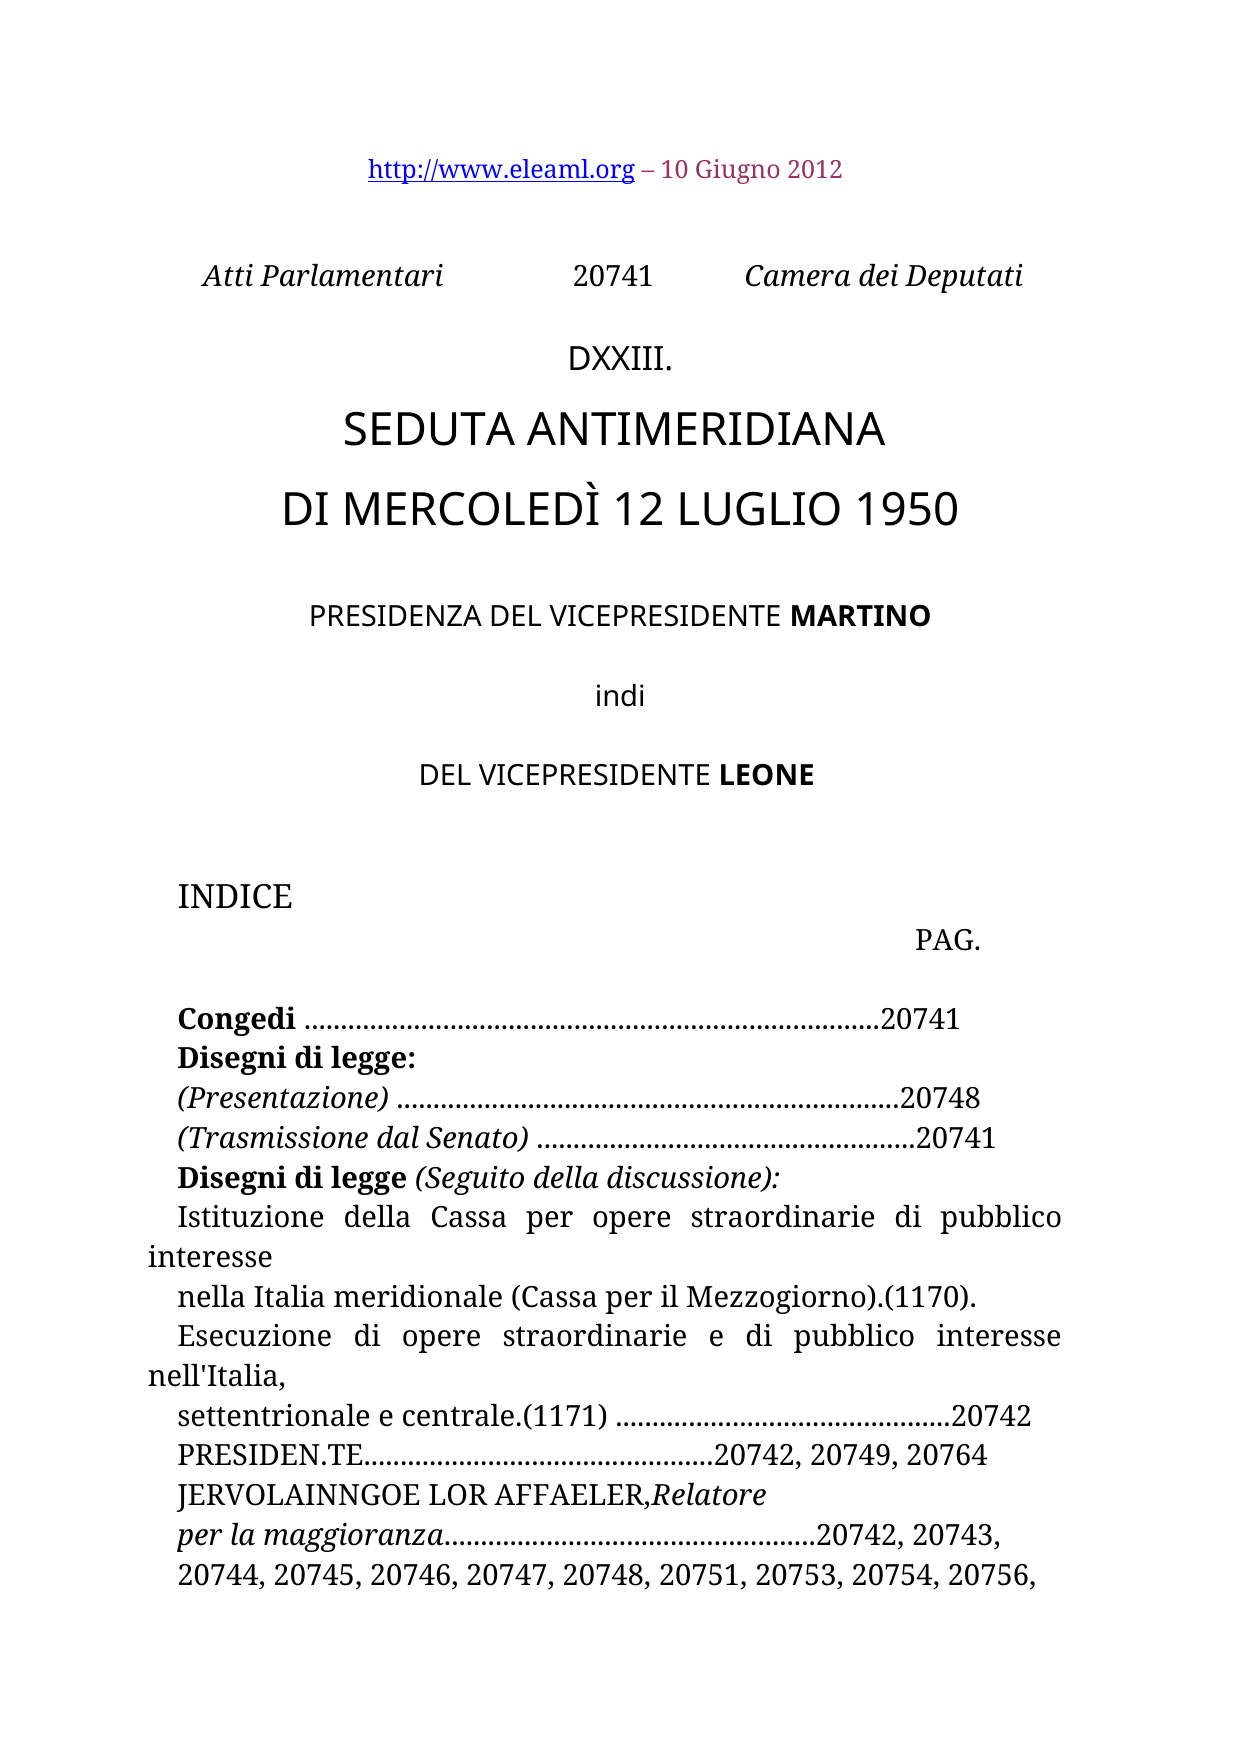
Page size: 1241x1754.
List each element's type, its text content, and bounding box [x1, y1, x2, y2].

text nella Italia meridionale (Cassa per il Mezzogiorno).(1170). [148, 1276, 1063, 1316]
text INDICE [148, 873, 1063, 919]
text Disegni di legge (Seguito della discussione): [148, 1157, 1063, 1197]
text Disegni di legge: [148, 1038, 1063, 1077]
text Esecuzione di opere straordinarie e di pubblico interesse nell'Italia, [148, 1316, 1063, 1395]
text PAG. [885, 919, 1063, 958]
text settentrionale e centrale.(1171) ..............................................20742 [148, 1395, 1063, 1435]
text PRESIDEN.TE................................................20742, 20749, 20764 [148, 1435, 1063, 1474]
text indi [148, 675, 1063, 714]
text DEL VICEPRESIDENTE LEONE [148, 754, 1063, 794]
text Istituzione della Cassa per opere straordinarie di pubblico interesse [148, 1197, 1063, 1276]
table_header Camera dei Deputati [726, 255, 1052, 295]
text SEDUTA ANTIMERIDIANA [148, 397, 1063, 459]
text per la maggioranza...................................................20742, 20743, [148, 1514, 1063, 1554]
text 20744, 20745, 20746, 20747, 20748, 20751, 20753, 20754, 20756, [148, 1554, 1063, 1593]
text DI MERCOLEDÌ 12 LUGLIO 1950 [148, 476, 1063, 539]
text Congedi ...............................................................................20741 [148, 998, 1063, 1038]
text JERVOLAINNGOE LOR AFFAELER,Relatore [148, 1474, 1063, 1514]
text (Presentazione) .....................................................................20748 [148, 1077, 1063, 1117]
table_header 20741 [470, 255, 726, 295]
text (Trasmissione dal Senato) ....................................................20741 [148, 1117, 1063, 1157]
table_header Atti Parlamentari [156, 255, 470, 295]
text PRESIDENZA DEL VICEPRESIDENTE MARTINO [148, 596, 1063, 635]
text DXXIII. [148, 334, 1063, 380]
